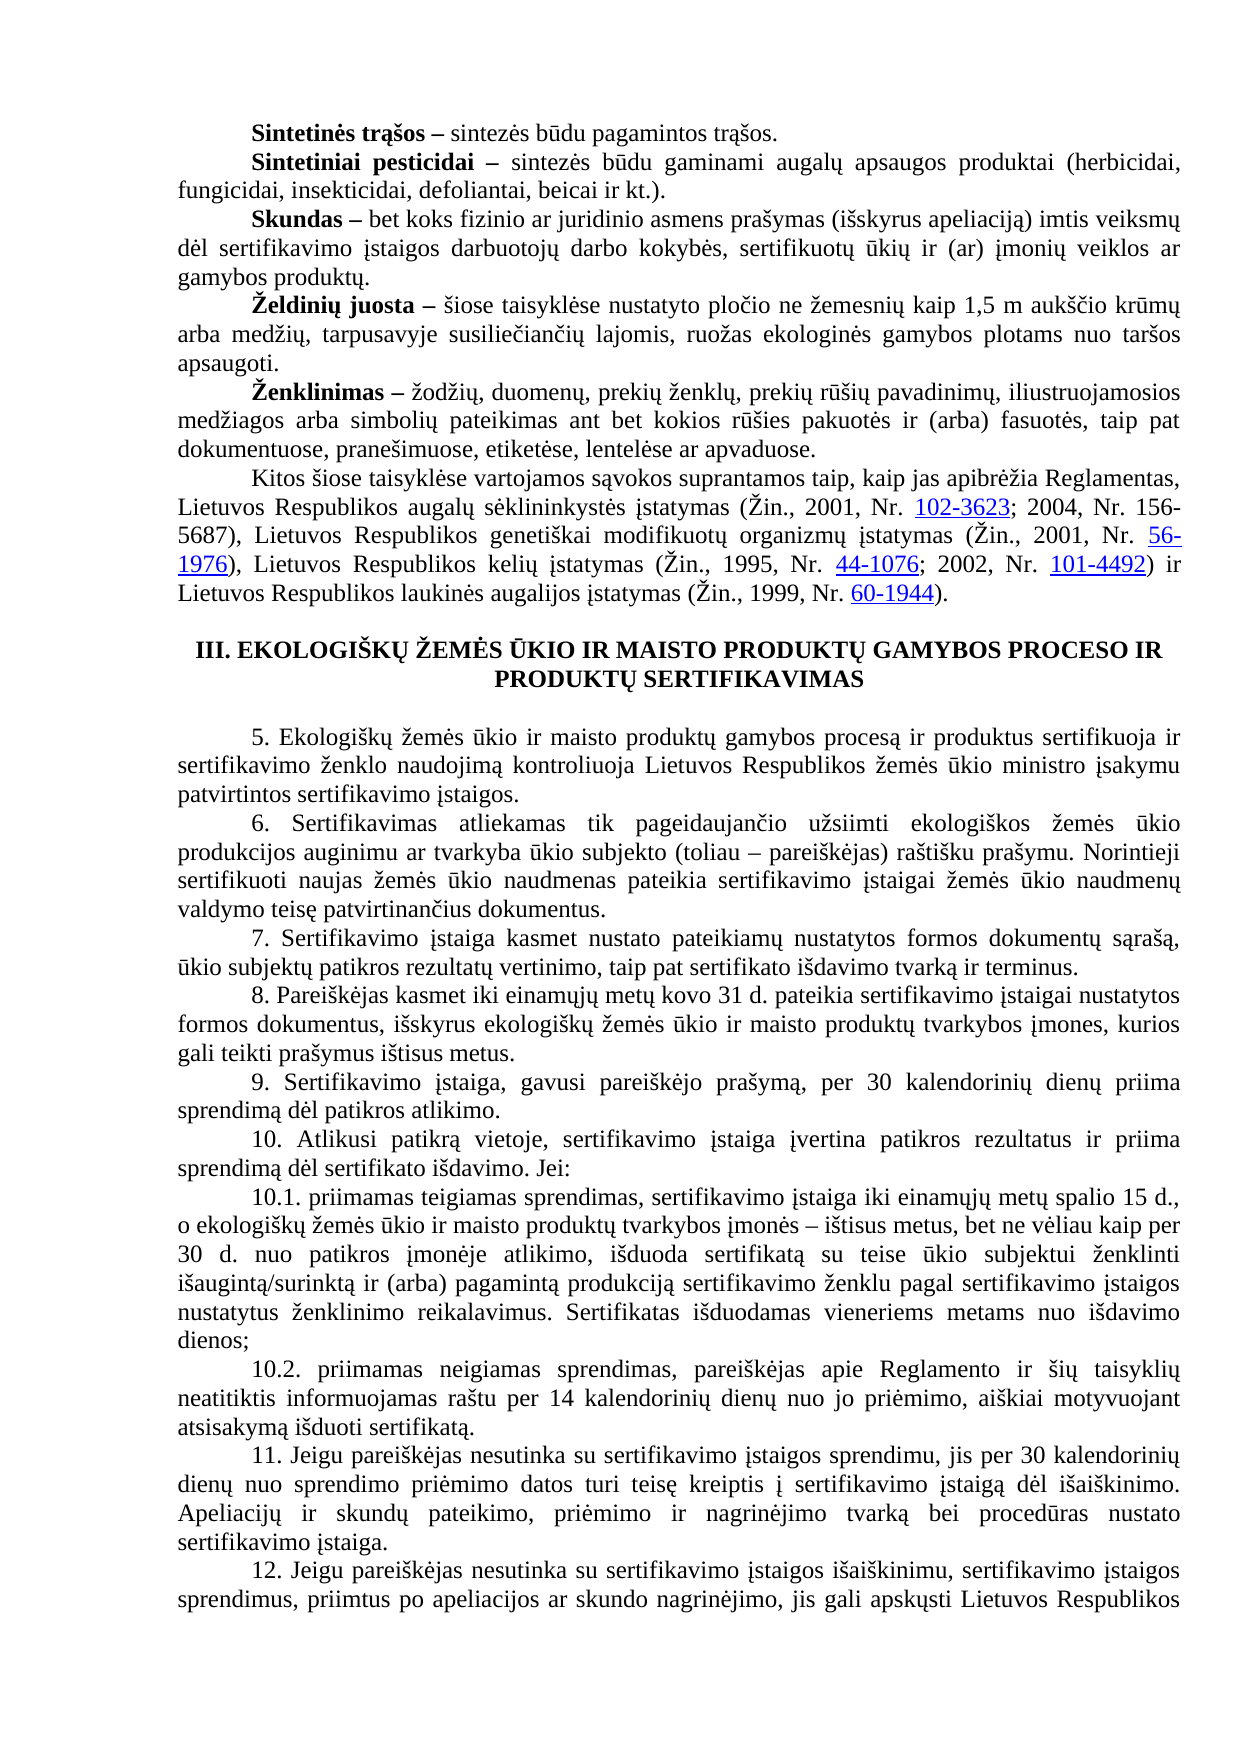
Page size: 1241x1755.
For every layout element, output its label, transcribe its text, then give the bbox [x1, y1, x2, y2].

text Sintetiniai pesticidai – sintezės būdu gaminami augalų apsaugos produktai (herbicidai, fungicidai, insekticidai, defoliantai, beicai ir kt.). [177, 147, 1181, 204]
text Želdinių juosta – šiose taisyklėse nustatyto pločio ne žemesnių kaip 1,5 m aukščio krūmų arba medžių, tarpusavyje susiliečiančių lajomis, ruožas ekologinės gamybos plotams nuo taršos apsaugoti. [177, 291, 1181, 377]
text 10.2. priimamas neigiamas sprendimas, pareiškėjas apie Reglamento ir šių taisyklių neatitiktis informuojamas raštu per 14 kalendorinių dienų nuo jo priėmimo, aiškiai motyvuojant atsisakymą išduoti sertifikatą. [177, 1354, 1181, 1441]
text III. EKOLOGIŠKŲ ŽEMĖS ŪKIO IR MAISTO PRODUKTŲ GAMYBOS PROCESO IR PRODUKTŲ SERTIFIKAVIMAS [177, 636, 1181, 693]
text Sintetinės trąšos – sintezės būdu pagamintos trąšos. [177, 118, 1181, 147]
text 10. Atlikusi patikrą vietoje, sertifikavimo įstaiga įvertina patikros rezultatus ir priima sprendimą dėl sertifikato išdavimo. Jei: [177, 1124, 1181, 1182]
text 9. Sertifikavimo įstaiga, gavusi pareiškėjo prašymą, per 30 kalendorinių dienų priima sprendimą dėl patikros atlikimo. [177, 1067, 1181, 1124]
text Skundas – bet koks fizinio ar juridinio asmens prašymas (išskyrus apeliaciją) imtis veiksmų dėl sertifikavimo įstaigos darbuotojų darbo kokybės, sertifikuotų ūkių ir (ar) įmonių veiklos ar gamybos produktų. [177, 204, 1181, 291]
text Ženklinimas – žodžių, duomenų, prekių ženklų, prekių rūšių pavadinimų, iliustruojamosios medžiagos arba simbolių pateikimas ant bet kokios rūšies pakuotės ir (arba) fasuotės, taip pat dokumentuose, pranešimuose, etiketėse, lentelėse ar apvaduose. [177, 377, 1181, 463]
text 5. Ekologiškų žemės ūkio ir maisto produktų gamybos procesą ir produktus sertifikuoja ir sertifikavimo ženklo naudojimą kontroliuoja Lietuvos Respublikos žemės ūkio ministro įsakymu patvirtintos sertifikavimo įstaigos. [177, 722, 1181, 808]
text Kitos šiose taisyklėse vartojamos sąvokos suprantamos taip, kaip jas apibrėžia Reglamentas, Lietuvos Respublikos augalų sėklininkystės įstatymas (Žin., 2001, Nr. 102-3623; 2004, Nr. 156-5687), Lietuvos Respublikos genetiškai modifikuotų organizmų įstatymas (Žin., 2001, Nr. 56-1976), Lietuvos Respublikos kelių įstatymas (Žin., 1995, Nr. 44-1076; 2002, Nr. 101-4492) ir Lietuvos Respublikos laukinės augalijos įstatymas (Žin., 1999, Nr. 60-1944). [177, 463, 1181, 607]
text 10.1. priimamas teigiamas sprendimas, sertifikavimo įstaiga iki einamųjų metų spalio 15 d., o ekologiškų žemės ūkio ir maisto produktų tvarkybos įmonės – ištisus metus, bet ne vėliau kaip per 30 d. nuo patikros įmonėje atlikimo, išduoda sertifikatą su teise ūkio subjektui ženklinti išaugintą/surinktą ir (arba) pagamintą produkciją sertifikavimo ženklu pagal sertifikavimo įstaigos nustatytus ženklinimo reikalavimus. Sertifikatas išduodamas vieneriems metams nuo išdavimo dienos; [177, 1182, 1181, 1354]
text 8. Pareiškėjas kasmet iki einamųjų metų kovo 31 d. pateikia sertifikavimo įstaigai nustatytos formos dokumentus, išskyrus ekologiškų žemės ūkio ir maisto produktų tvarkybos įmones, kurios gali teikti prašymus ištisus metus. [177, 981, 1181, 1067]
text 12. Jeigu pareiškėjas nesutinka su sertifikavimo įstaigos išaiškinimu, sertifikavimo įstaigos sprendimus, priimtus po apeliacijos ar skundo nagrinėjimo, jis gali apskųsti Lietuvos Respublikos [177, 1556, 1181, 1613]
text 6. Sertifikavimas atliekamas tik pageidaujančio užsiimti ekologiškos žemės ūkio produkcijos auginimu ar tvarkyba ūkio subjekto (toliau – pareiškėjas) raštišku prašymu. Norintieji sertifikuoti naujas žemės ūkio naudmenas pateikia sertifikavimo įstaigai žemės ūkio naudmenų valdymo teisę patvirtinančius dokumentus. [177, 808, 1181, 923]
text 11. Jeigu pareiškėjas nesutinka su sertifikavimo įstaigos sprendimu, jis per 30 kalendorinių dienų nuo sprendimo priėmimo datos turi teisę kreiptis į sertifikavimo įstaigą dėl išaiškinimo. Apeliacijų ir skundų pateikimo, priėmimo ir nagrinėjimo tvarką bei procedūras nustato sertifikavimo įstaiga. [177, 1441, 1181, 1556]
text 7. Sertifikavimo įstaiga kasmet nustato pateikiamų nustatytos formos dokumentų sąrašą, ūkio subjektų patikros rezultatų vertinimo, taip pat sertifikato išdavimo tvarką ir terminus. [177, 923, 1181, 981]
